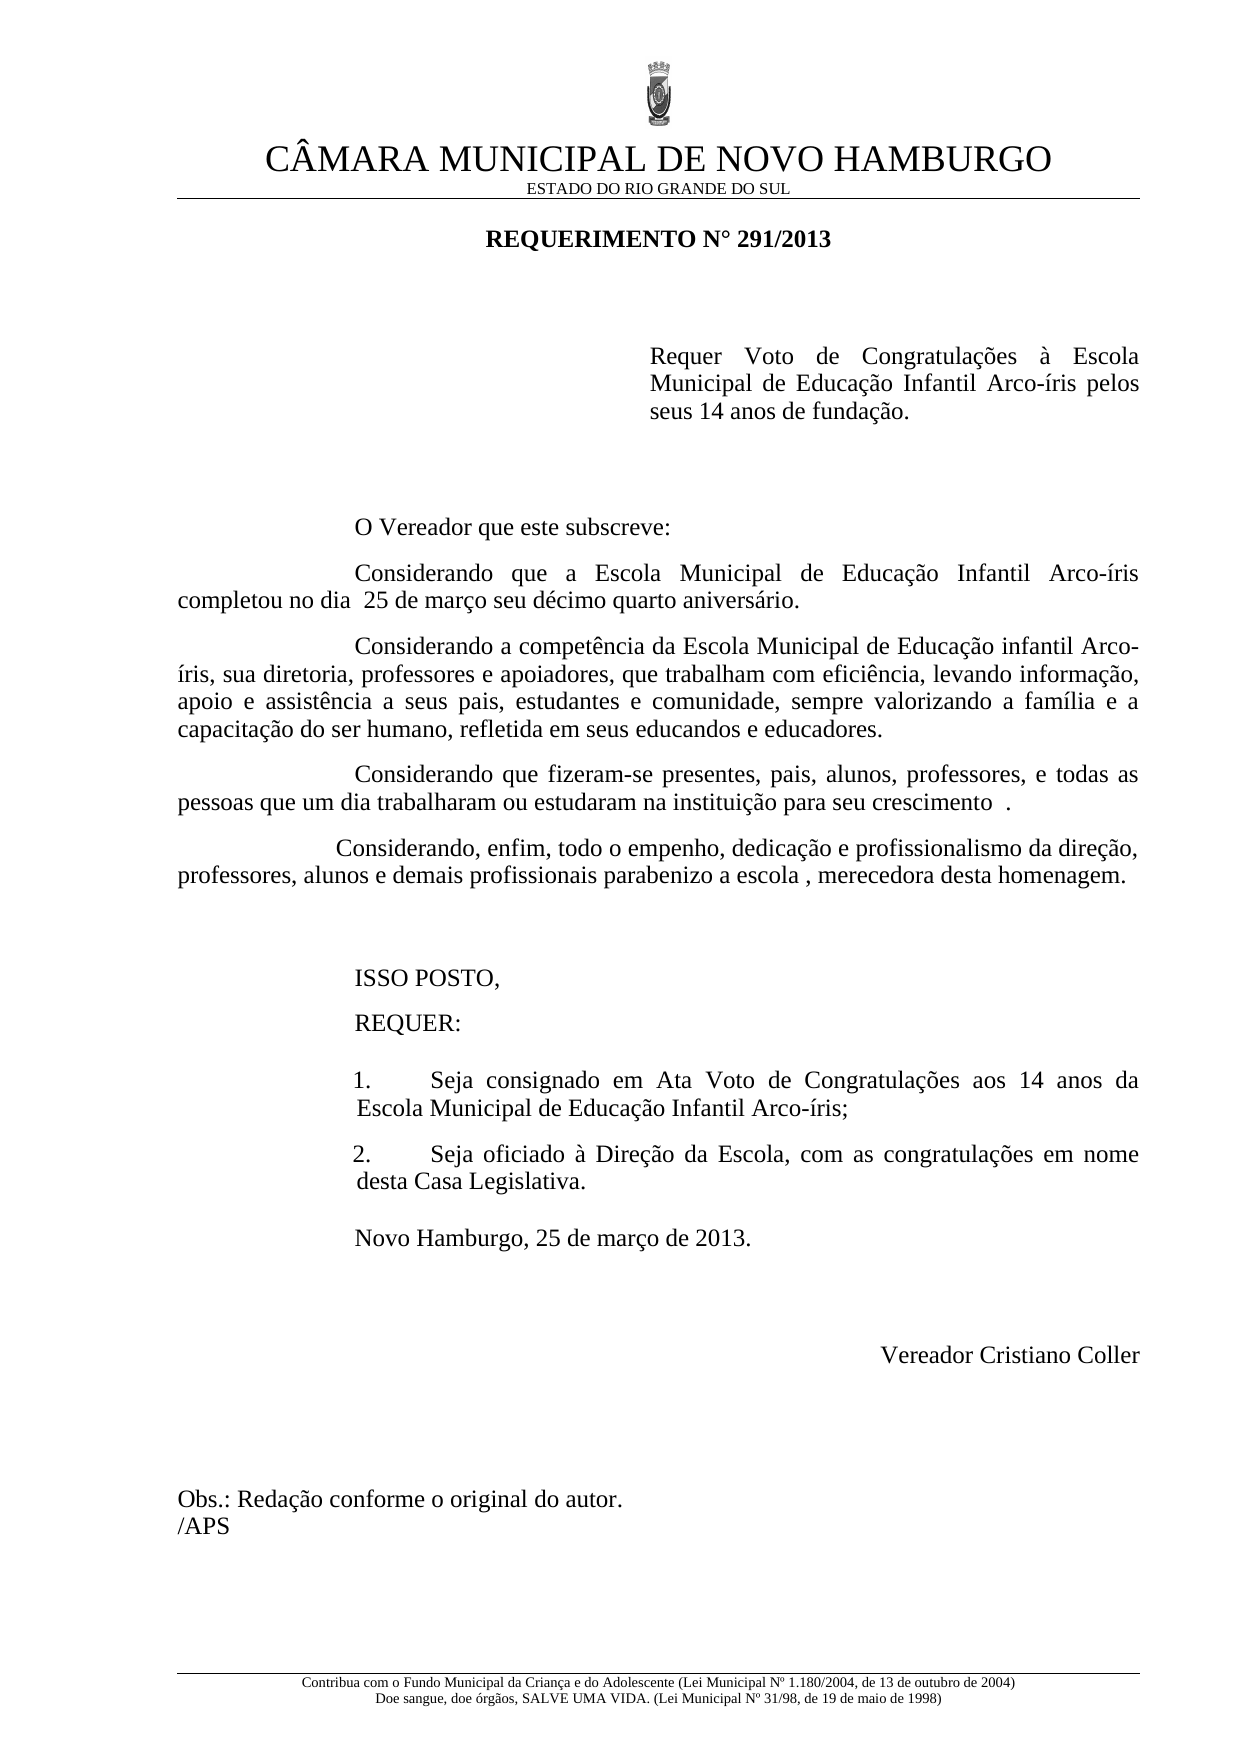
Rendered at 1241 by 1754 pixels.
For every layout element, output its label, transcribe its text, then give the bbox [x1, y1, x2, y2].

text /APS [177, 1512, 1140, 1540]
text O Vereador que este subscreve: [177, 513, 1140, 541]
text Requer Voto de Congratulações à Escola Municipal de Educação Infantil Arco-íris pelos seus 14 anos de fundação. [649, 342, 1140, 425]
text Considerando, enfim, todo o empenho, dedicação e profissionalismo da direção, professores, alunos e demais profissionais parabenizo a escola , merecedora desta homenagem. [177, 834, 1140, 889]
text Obs.: Redação conforme o original do autor. [177, 1485, 1140, 1512]
text Vereador Cristiano Coller [177, 1341, 1140, 1368]
text Considerando que fizeram-se presentes, pais, alunos, professores, e todas as pessoas que um dia trabalharam ou estudaram na instituição para seu crescimento . [177, 761, 1140, 816]
text Considerando que a Escola Municipal de Educação Infantil Arco-íris completou no dia 25 de março seu décimo quarto aniversário. [177, 559, 1140, 614]
text 1. Seja consignado em Ata Voto de Congratulações aos 14 anos da Escola Municipal de Educação Infantil Arco-íris; [352, 1067, 1140, 1122]
text Considerando a competência da Escola Municipal de Educação infantil Arco- íris, sua diretoria, professores e apoiadores, que trabalham com eficiência, levando informação, apoio e assistência a seus pais, estudantes e comunidade, sempre valorizando a família e a capacitação do ser humano, refletida em seus educandos e educadores. [177, 632, 1140, 743]
text 2. Seja oficiado à Direção da Escola, com as congratulações em nome desta Casa Legislativa. [352, 1140, 1140, 1195]
text ISSO POSTO, [177, 964, 1140, 992]
text Novo Hamburgo, 25 de março de 2013. [177, 1224, 1140, 1252]
text REQUER: [177, 1009, 1140, 1037]
title REQUERIMENTO N° 291/2013 [177, 226, 1140, 253]
